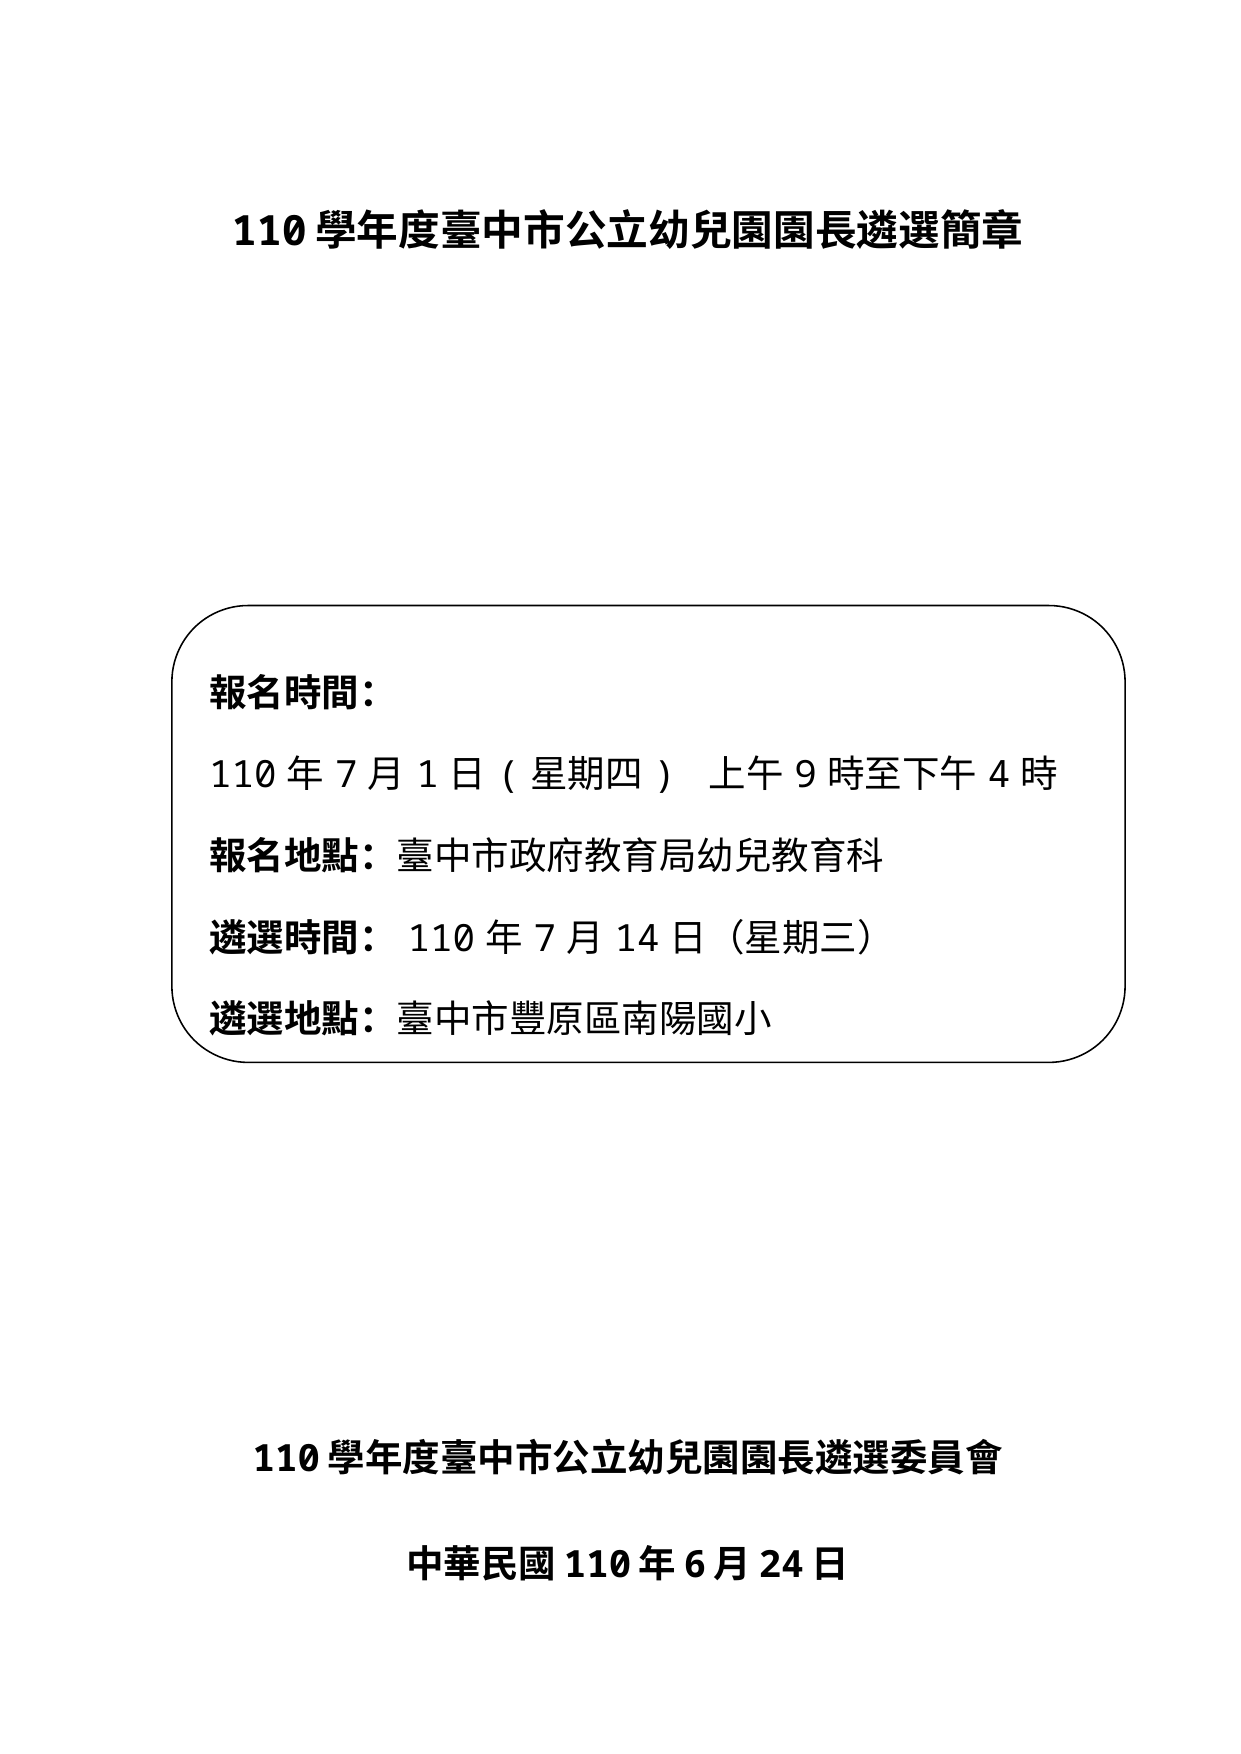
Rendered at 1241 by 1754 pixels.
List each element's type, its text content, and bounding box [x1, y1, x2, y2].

text 中華民國110年6月24日 [118, 1533, 1137, 1588]
text 110學年度臺中市公立幼兒園園長遴選簡章 [118, 197, 1137, 257]
text 110學年度臺中市公立幼兒園園長遴選委員會 [118, 1428, 1137, 1482]
